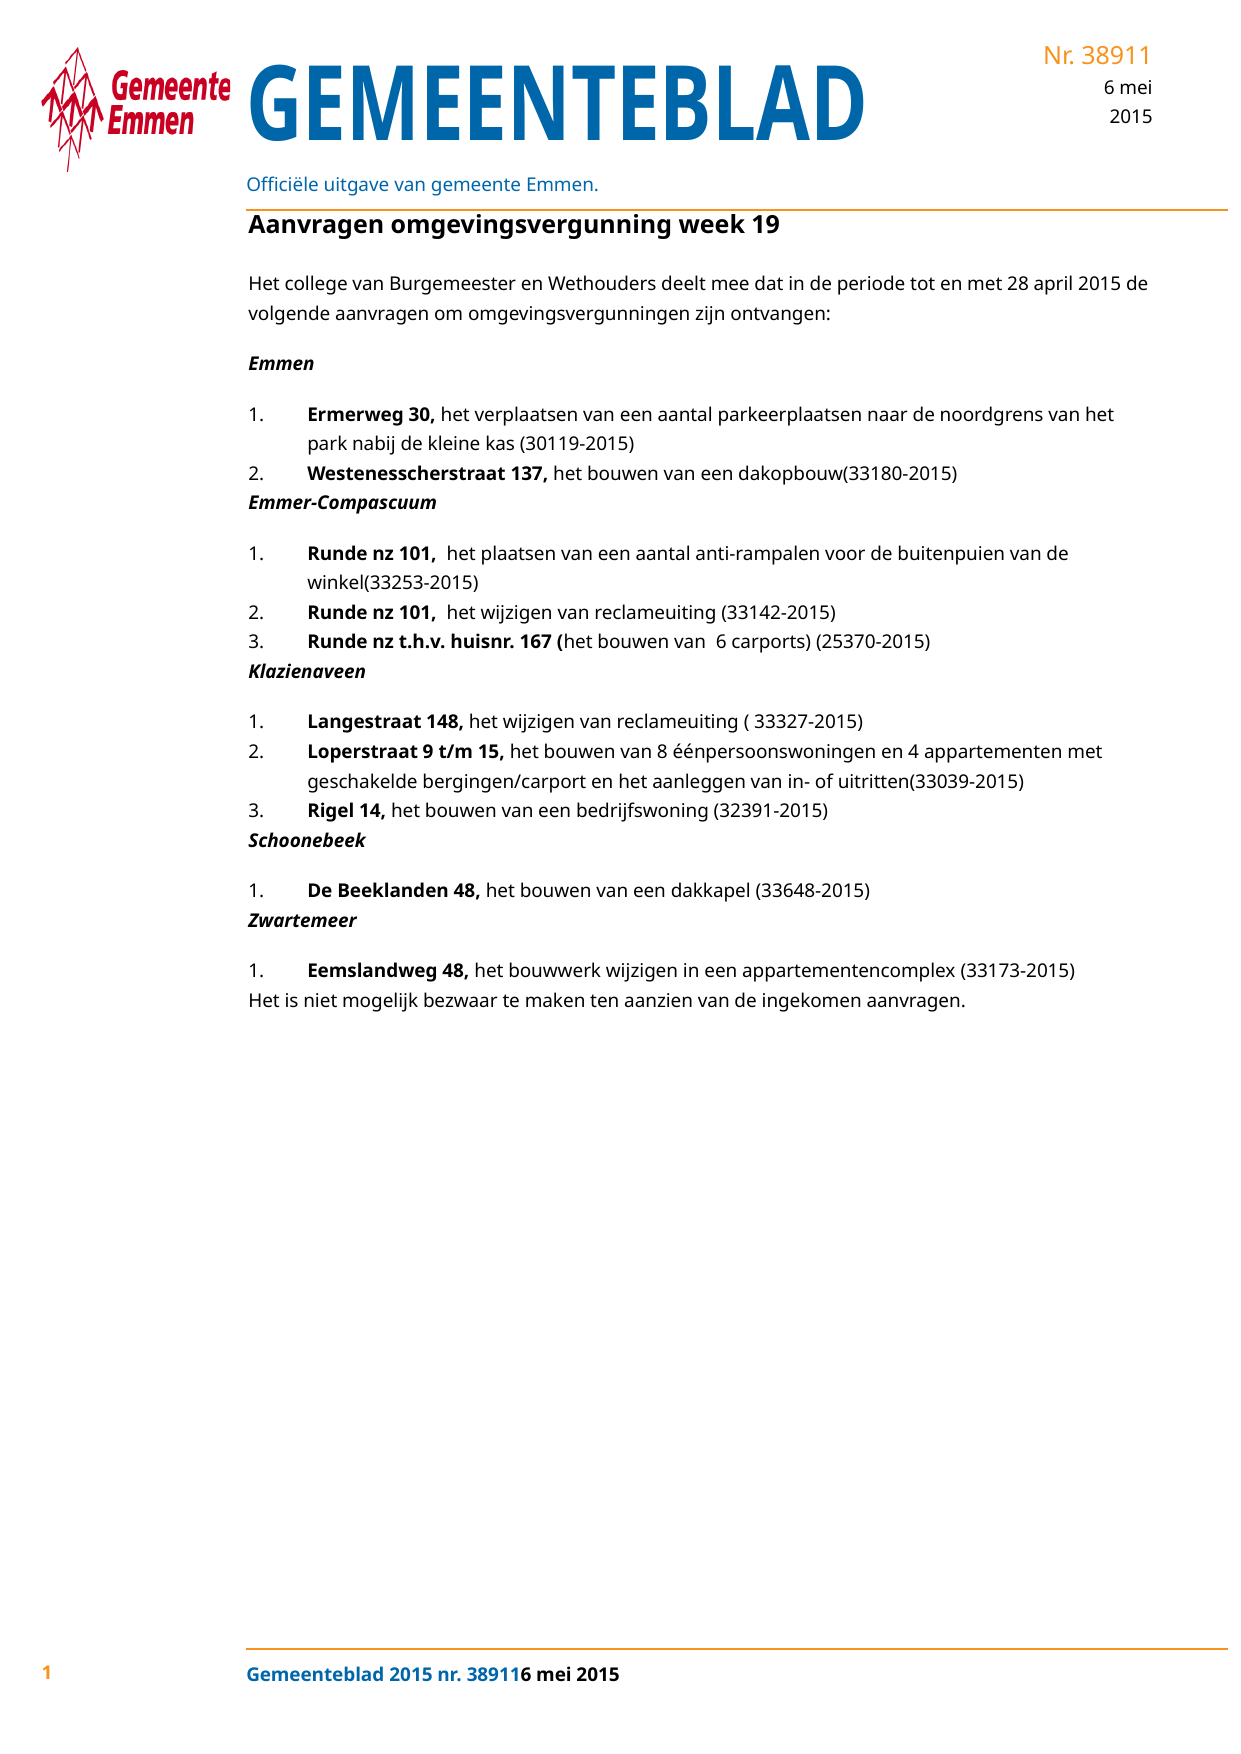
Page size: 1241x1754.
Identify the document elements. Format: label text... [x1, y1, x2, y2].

list Langestraat 148, het wijzigen van reclameuiting ( 33327-2015) [248, 709, 1152, 734]
list Westenesscherstraat 137, het bouwen van een dakopbouw(33180-2015) [248, 460, 1152, 486]
text Schoonebeek [248, 827, 1152, 853]
text Emmen [248, 350, 1152, 376]
picture [41, 47, 231, 172]
list De Beeklanden 48, het bouwen van een dakkapel (33648-2015) [248, 877, 1152, 903]
text Zwartemeer [248, 907, 1152, 933]
text Aanvragen omgevingsvergunning week 19 [248, 211, 1152, 241]
text Het is niet mogelijk bezwaar te maken ten aanzien van de ingekomen aanvragen. [248, 987, 1152, 1013]
text Emmer-Compascuum [248, 489, 1152, 515]
list Runde nz 101, het wijzigen van reclameuiting (33142-2015) [248, 599, 1152, 625]
text Het college van Burgemeester en Wethouders deelt mee dat in de periode tot en met 28 april 2015 de volgende aanvragen om omgevingsvergunningen zijn ontvangen: [248, 270, 1152, 326]
text Klazienaveen [248, 658, 1152, 684]
list Rigel 14, het bouwen van een bedrijfswoning (32391-2015) [248, 797, 1152, 823]
list Eemslandweg 48, het bouwwerk wijzigen in een appartementencomplex (33173-2015) [248, 957, 1152, 983]
list Ermerweg 30, het verplaatsen van een aantal parkeerplaatsen naar de noordgrens van het park nabij de kleine kas (30119-2015) [248, 401, 1152, 456]
list Runde nz 101, het plaatsen van een aantal anti-rampalen voor de buitenpuien van de winkel(33253-2015) [248, 540, 1152, 595]
list Runde nz t.h.v. huisnr. 167 (het bouwen van 6 carports) (25370-2015) [248, 629, 1152, 654]
list Loperstraat 9 t/m 15, het bouwen van 8 éénpersoonswoningen en 4 appartementen met geschakelde bergingen/carport en het aanleggen van in- of uitritten(33039-2015) [248, 738, 1152, 793]
